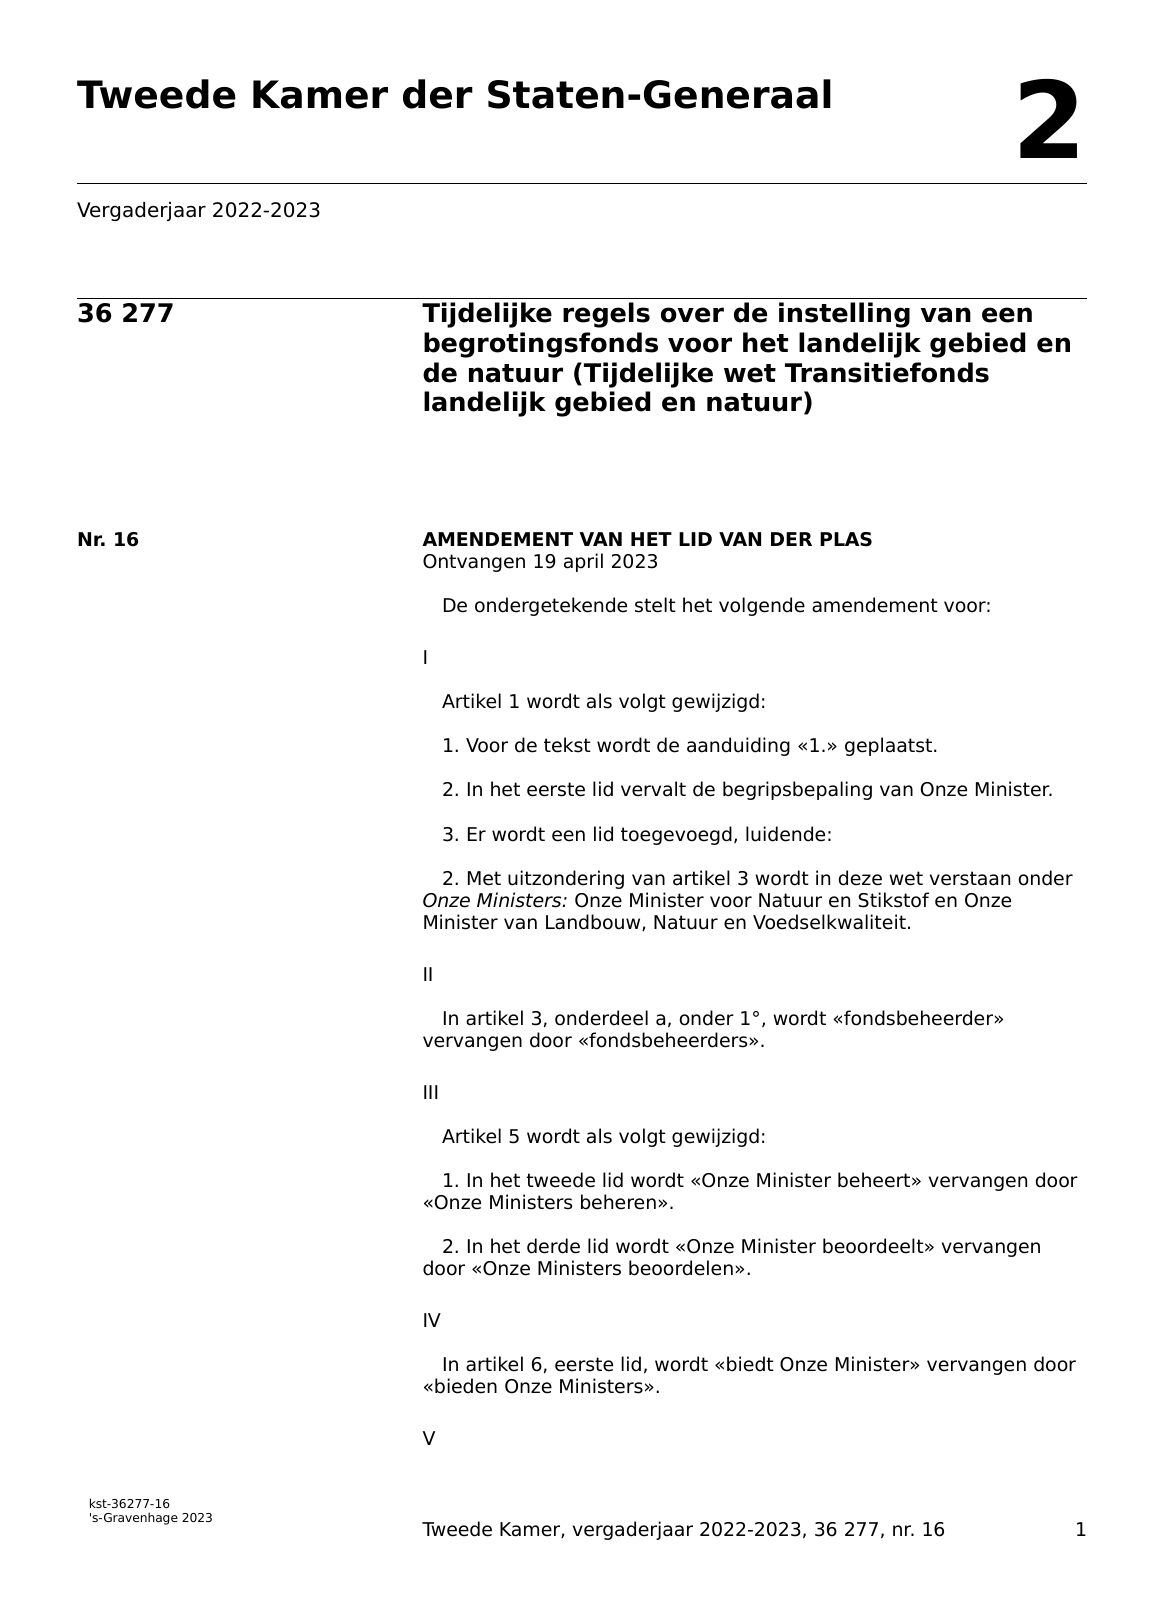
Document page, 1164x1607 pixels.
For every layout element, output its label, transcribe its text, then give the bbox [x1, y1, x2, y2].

text 1. Voor de tekst wordt de aanduiding «1.» geplaatst. [422, 735, 1087, 757]
text In artikel 3, onderdeel a, onder 1°, wordt «fondsbeheerder» vervangen door «fondsbeheerders». [422, 1008, 1087, 1052]
table_header 2 [886, 59, 1087, 183]
text 's-Gravenhage 2023 [88, 1511, 323, 1525]
subtitle III [422, 1082, 1087, 1104]
text In artikel 6, eerste lid, wordt «biedt Onze Minister» vervangen door «bieden Onze Ministers». [422, 1354, 1087, 1398]
subtitle II [422, 964, 1087, 986]
text Artikel 1 wordt als volgt gewijzigd: [422, 691, 1087, 713]
text 2. Met uitzondering van artikel 3 wordt in deze wet verstaan onder Onze Ministers: Onze Minister voor Natuur en Stikstof en Onze Minister van Landbouw, Natuur en Voedselkwaliteit. [422, 868, 1087, 934]
subtitle I [422, 647, 1087, 669]
subtitle V [422, 1428, 1087, 1450]
table_cell Vergaderjaar 2022-2023 [77, 184, 1087, 298]
table_header Tweede Kamer der Staten-Generaal [77, 59, 886, 183]
subtitle IV [422, 1310, 1087, 1332]
text Artikel 5 wordt als volgt gewijzigd: [422, 1126, 1087, 1148]
text Ontvangen 19 april 2023 [422, 551, 1087, 573]
text 1. In het tweede lid wordt «Onze Minister beheert» vervangen door «Onze Ministers beheren». [422, 1170, 1087, 1214]
text 2. In het eerste lid vervalt de begripsbepaling van Onze Minister. [422, 779, 1087, 801]
text 3. Er wordt een lid toegevoegd, luidende: [422, 823, 1087, 846]
text 2. In het derde lid wordt «Onze Minister beoordeelt» vervangen door «Onze Ministers beoordelen». [422, 1236, 1087, 1280]
subtitle 36 277 Tijdelijke regels over de instelling van een begrotingsfonds voor het landelijk gebied en de natuur (Tijdelijke wet Transitiefonds landelijk gebied en natuur) [77, 299, 1087, 418]
subtitle Nr. 16 AMENDEMENT VAN HET LID VAN DER PLAS [77, 529, 1087, 551]
text De ondergetekende stelt het volgende amendement voor: [422, 595, 1087, 617]
text kst-36277-16 [88, 1497, 323, 1511]
